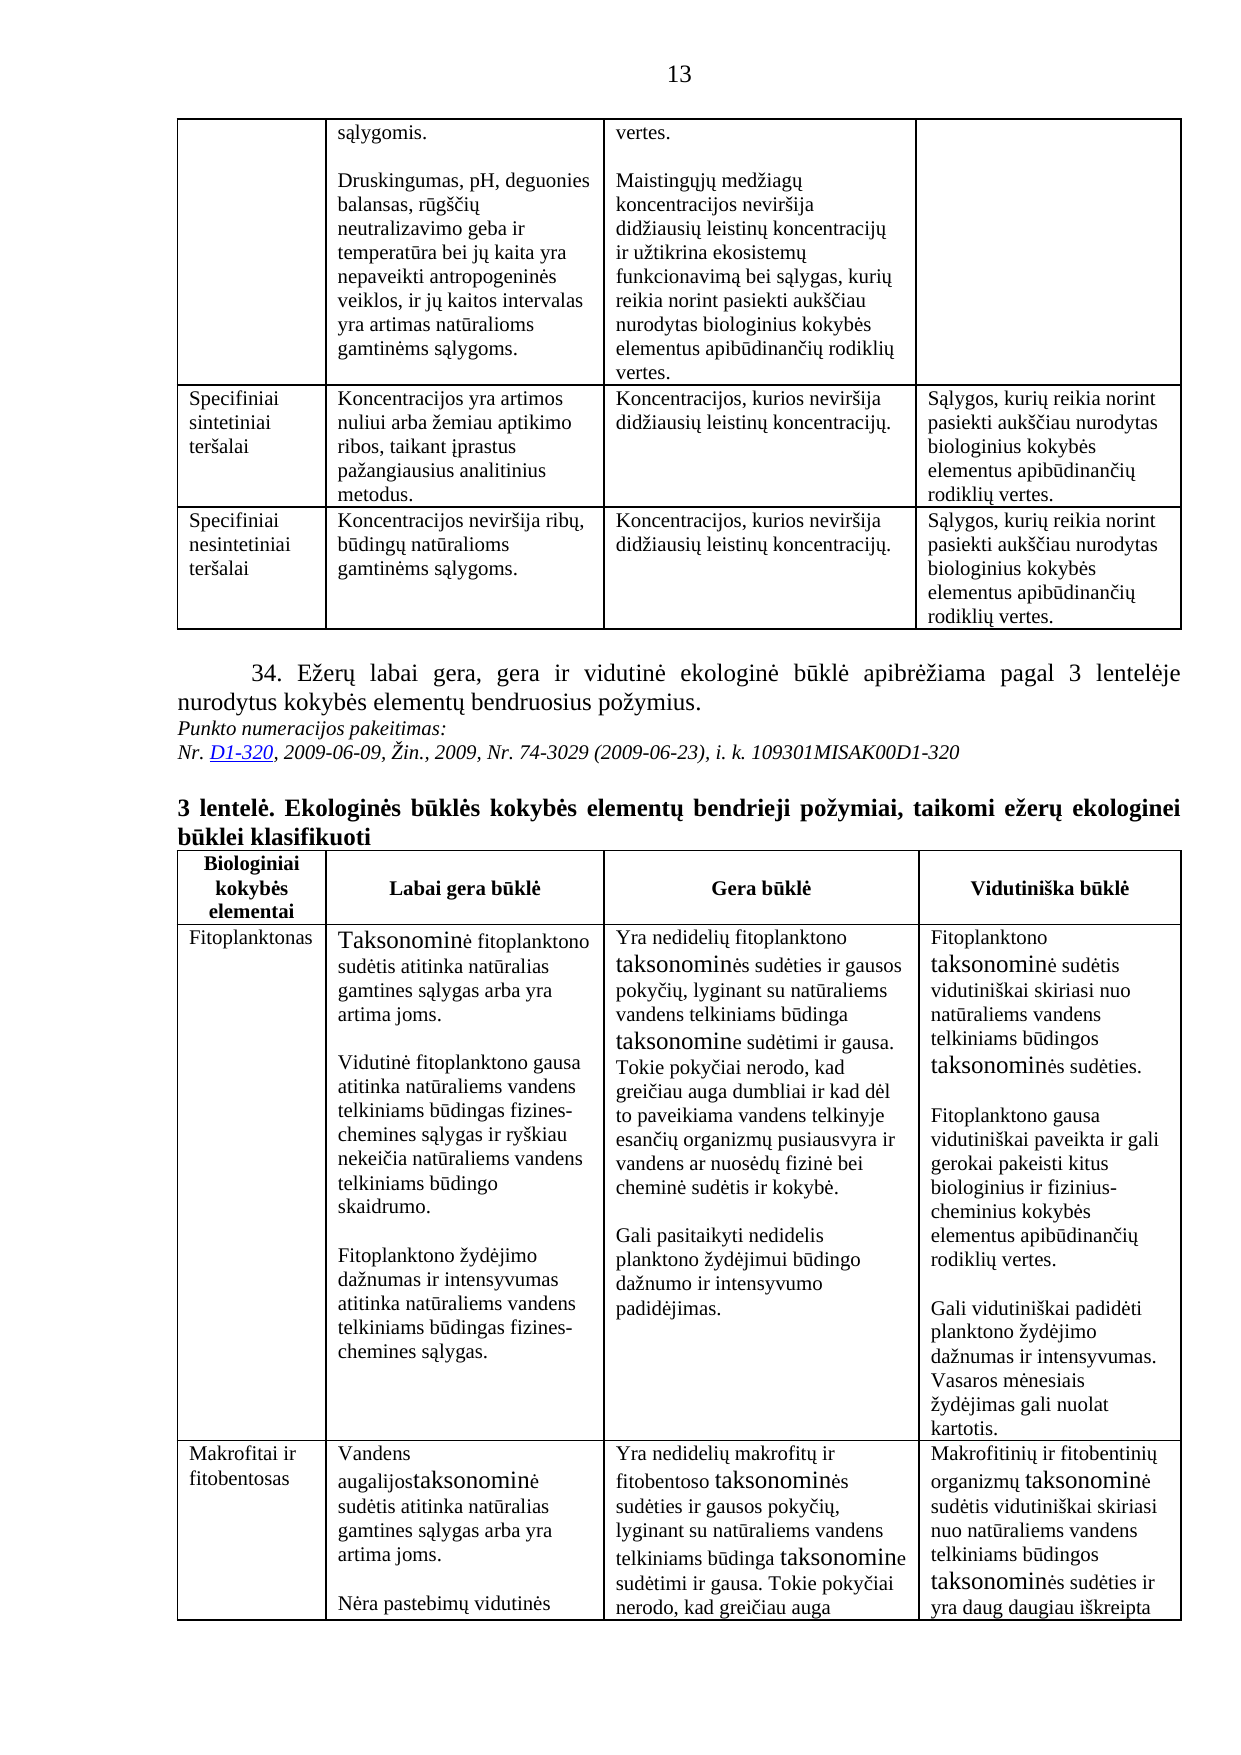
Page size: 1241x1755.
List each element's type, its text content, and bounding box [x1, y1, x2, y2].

text 3 lentelė. Ekologinės būklės kokybės elementų bendrieji požymiai, taikomi ežerų ekologinei būklei klasifikuoti [177, 793, 1181, 850]
table_cell Taksonominė fitoplanktono sudėtis atitinka natūralias gamtines sąlygas arba yra artima joms. Vidutinė fitoplanktono gausa atitinka natūraliems vandens telkiniams būdingas fizines-chemines sąlygas ir ryškiau nekeičia natūraliems vandens telkiniams būdingo skaidrumo. Fitoplanktono žydėjimo dažnumas ir intensyvumas atitinka natūraliems vandens telkiniams būdingas fizines-chemines sąlygas. [327, 925, 603, 1440]
text Punkto numeracijos pakeitimas: [177, 716, 1181, 740]
table_header Biologiniai kokybės elementai [178, 851, 189, 923]
table_header Vidutiniška būklė [920, 851, 1180, 923]
table_cell [178, 120, 325, 384]
table_cell Koncentracijos, kurios neviršija didžiausių leistinų koncentracijų. [605, 386, 915, 506]
table_cell Fitoplanktonas [178, 925, 325, 1440]
table_cell Yra nedidelių fitoplanktono taksonominės sudėties ir gausos pokyčių, lyginant su natūraliems vandens telkiniams būdinga taksonomine sudėtimi ir gausa. Tokie pokyčiai nerodo, kad greičiau auga dumbliai ir kad dėl to paveikiama vandens telkinyje esančių organizmų pusiausvyra ir vandens ar nuosėdų fizinė bei cheminė sudėtis ir kokybė. Gali pasitaikyti nedidelis planktono žydėjimui būdingo dažnumo ir intensyvumo padidėjimas. [605, 925, 918, 1440]
table_cell [917, 120, 1180, 384]
table_header Labai gera būklė [327, 851, 603, 923]
text 34. Ežerų labai gera, gera ir vidutinė ekologinė būklė apibrėžiama pagal 3 lentelėje nurodytus kokybės elementų bendruosius požymius. [177, 658, 1181, 716]
table_cell Vandens augalijostaksonominė sudėtis atitinka natūralias gamtines sąlygas arba yra artima joms. Nėra pastebimų vidutinės [327, 1441, 603, 1619]
table_cell Makrofitai ir fitobentosas [178, 1441, 325, 1619]
table_header Gera būklė [605, 851, 918, 923]
table_cell Fizinius-cheminius kokybės elementus apibūdinančių rodiklių vertės atitinka vertes, būdingas natūraliomis gamtinėmis sąlygomis arba yra artimos joms. Maistingųjų medžiagų koncentracijos neviršija ribų, būdingų natūraliomis gamtinėmis sąlygomis. Druskingumas, pH, deguonies balansas, rūgščių neutralizavimo geba ir temperatūra bei jų kaita yra nepaveikti antropogeninės veiklos, ir jų kaitos intervalas yra artimas natūralioms gamtinėms sąlygoms. [327, 120, 603, 384]
table_cell Koncentracijos neviršija ribų, būdingų natūralioms gamtinėms sąlygoms. [327, 508, 603, 628]
table_cell Specifiniai nesintetiniai teršalai [178, 508, 325, 628]
table_cell Specifiniai sintetiniai teršalai [178, 386, 325, 506]
table_cell Koncentracijos, kurios neviršija didžiausių leistinų koncentracijų. [605, 508, 915, 628]
table_header Biologiniai kokybės elementai [314, 851, 325, 923]
text Nr. D1-320, 2009-06-09, Žin., 2009, Nr. 74-3029 (2009-06-23), i. k. 109301MISAK00D1-320 [177, 740, 1181, 764]
